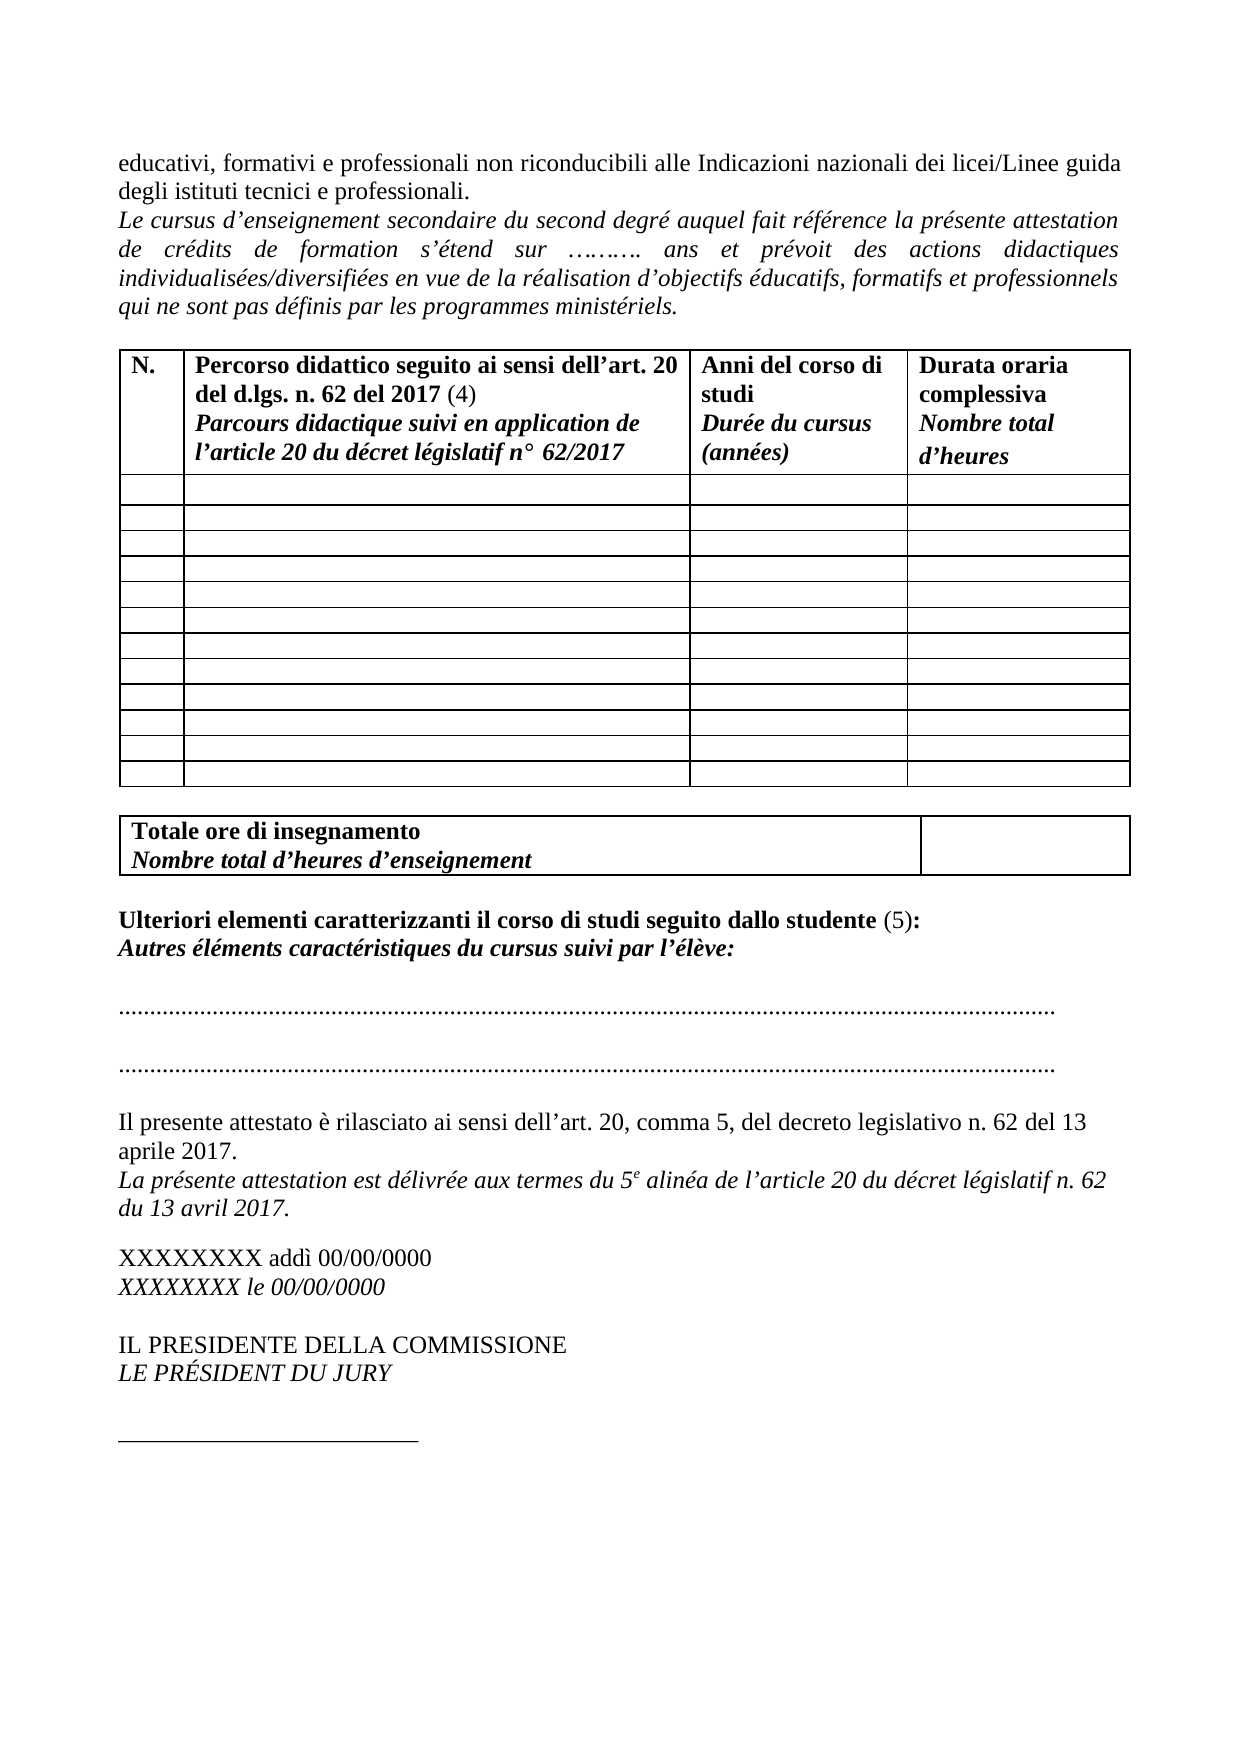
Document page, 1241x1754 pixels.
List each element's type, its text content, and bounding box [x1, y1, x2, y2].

table_cell [185, 475, 689, 504]
table_cell [691, 736, 907, 760]
table_cell [908, 506, 1129, 529]
table_cell [121, 582, 183, 606]
table_cell [121, 634, 183, 658]
table_cell [908, 634, 1129, 658]
table_header Anni del corso di studi Durée du cursus (années) [691, 351, 907, 473]
table_cell [185, 711, 689, 734]
text XXXXXXXX addì 00/00/0000 [118, 1243, 1122, 1272]
text Il presente attestato è rilasciato ai sensi dell’art. 20, comma 5, del decreto legislativo n. 62 del 13 aprile 2017. [118, 1107, 1122, 1165]
table_cell [908, 531, 1129, 555]
table_cell [185, 659, 689, 683]
table_cell [185, 736, 689, 760]
table_cell [691, 582, 907, 606]
text ...................................................................................................................................................... [118, 991, 1122, 1020]
table_cell [185, 582, 689, 606]
table_cell [908, 736, 1129, 760]
table_cell [691, 608, 907, 632]
table_cell [121, 685, 183, 709]
text Ulteriori elementi caratterizzanti il corso di studi seguito dallo studente (5): [118, 905, 1122, 933]
table_cell [691, 685, 907, 709]
text LE PRÉSIDENT DU JURY [118, 1358, 1122, 1387]
text IL PRESIDENTE DELLA COMMISSIONE [118, 1330, 1122, 1358]
table_cell [121, 711, 183, 734]
table_cell [908, 685, 1129, 709]
table_cell [691, 762, 907, 786]
text Autres éléments caractéristiques du cursus suivi par l’élève: [118, 933, 1122, 962]
table_cell [121, 531, 183, 555]
table_cell [908, 762, 1129, 786]
table_cell [185, 557, 689, 581]
table_cell [691, 531, 907, 555]
table_cell [908, 557, 1129, 581]
table_header Percorso didattico seguito ai sensi dell’art. 20 del d.lgs. n. 62 del 2017 (4) Parcours didactique suivi en application de l’article 20 du décret législatif n° 62/2017 [185, 351, 689, 473]
table_cell [908, 608, 1129, 632]
text Le cursus d’enseignement secondaire du second degré auquel fait référence la présente attestation de crédits de formation s’étend sur ………. ans et prévoit des actions didactiques individualisées/diversifiées en vue de la réalisation d’objectifs éducatifs, formatifs et professionnels qui ne sont pas définis par les programmes ministériels. [118, 205, 1122, 320]
table_cell [121, 475, 183, 504]
table_cell [691, 475, 907, 504]
table_header Totale ore di insegnamento Nombre total d’heures d’enseignement [121, 817, 920, 874]
table_cell [691, 557, 907, 581]
table_header [922, 817, 1129, 874]
table_cell [185, 634, 689, 658]
table_cell [691, 711, 907, 734]
table_cell [185, 506, 689, 529]
text XXXXXXXX le 00/00/0000 [118, 1272, 1122, 1301]
table_cell [121, 736, 183, 760]
table_cell [185, 531, 689, 555]
table_cell [121, 762, 183, 786]
table_cell [691, 506, 907, 529]
table_cell [908, 582, 1129, 606]
table_cell [908, 475, 1129, 504]
table_cell [121, 506, 183, 529]
text ...................................................................................................................................................... [118, 1049, 1122, 1078]
table_cell [185, 685, 689, 709]
table_cell [121, 557, 183, 581]
table_cell [185, 762, 689, 786]
table_cell [908, 659, 1129, 683]
text educativi, formativi e professionali non riconducibili alle Indicazioni nazionali dei licei/Linee guida degli istituti tecnici e professionali. [118, 148, 1122, 205]
table_cell [691, 659, 907, 683]
table_cell [908, 711, 1129, 734]
table_cell [691, 634, 907, 658]
text ________________________ [118, 1416, 1122, 1445]
text La présente attestation est délivrée aux termes du 5e alinéa de l’article 20 du décret législatif n. 62 du 13 avril 2017. [118, 1165, 1122, 1222]
table_cell [185, 608, 689, 632]
table_header N. [121, 351, 183, 473]
table_cell [121, 608, 183, 632]
table_cell [121, 659, 183, 683]
table_header Durata oraria complessiva Nombre total d’heures [908, 351, 1129, 473]
